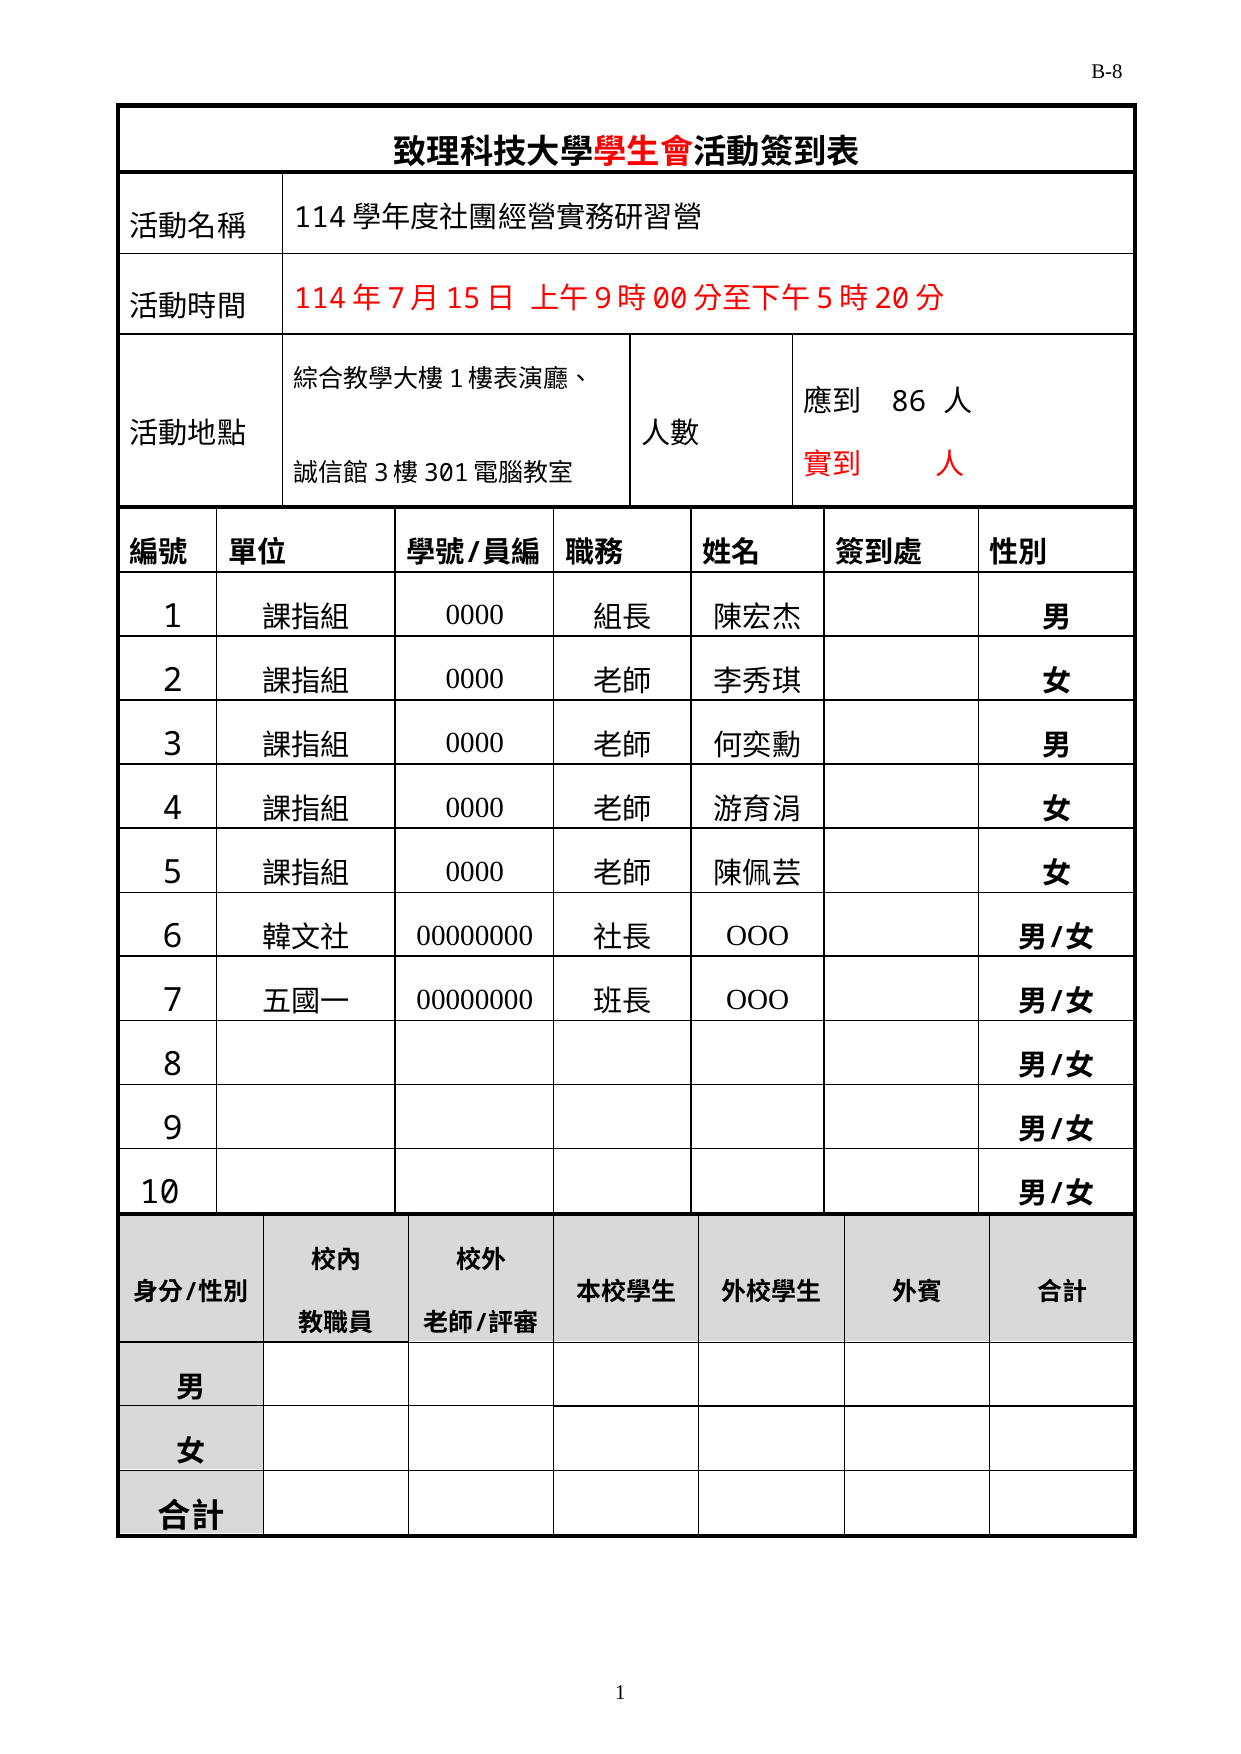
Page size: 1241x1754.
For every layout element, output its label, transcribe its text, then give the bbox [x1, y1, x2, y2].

table_cell [825, 701, 978, 763]
table_cell 老師 [554, 829, 690, 891]
table_cell 女 [979, 829, 1133, 891]
table_cell 應到 86 人 實到 人 [793, 335, 1133, 505]
table_cell [264, 1343, 408, 1405]
table_cell [396, 1021, 553, 1083]
table_cell [825, 1085, 978, 1148]
table_cell [699, 1471, 844, 1533]
table_cell 課指組 [217, 573, 394, 635]
table_cell 本校學生 [554, 1216, 698, 1341]
table_cell 課指組 [217, 829, 394, 891]
table_cell [699, 1407, 844, 1469]
table_cell 女 [979, 765, 1133, 827]
table_cell 身分/性別 [120, 1216, 263, 1341]
table_cell [554, 1343, 698, 1405]
table_cell [120, 573, 216, 635]
table_cell [825, 1149, 978, 1212]
table_cell [845, 1407, 989, 1469]
table_cell 114年7月15日 上午9時00分至下午5時20分 [283, 254, 1133, 333]
table_cell 陳宏杰 [692, 573, 823, 635]
table_cell [554, 1407, 698, 1469]
table_cell 活動時間 [120, 254, 282, 333]
table_cell 活動名稱 [120, 174, 282, 253]
table_cell [554, 1085, 690, 1148]
table_cell [825, 893, 978, 955]
table_cell 合計 [990, 1216, 1133, 1341]
table_cell [692, 1021, 823, 1083]
table_cell 男 [120, 1343, 263, 1405]
table_cell [990, 1471, 1133, 1533]
table_cell 編號 [120, 509, 216, 571]
table_cell [217, 1085, 394, 1148]
table_cell 校內 教職員 [264, 1216, 408, 1341]
table_cell [825, 829, 978, 891]
table_cell [825, 1021, 978, 1083]
table_cell 五國一 [217, 957, 394, 1019]
table_cell [264, 1406, 408, 1469]
table_cell 女 [979, 637, 1133, 699]
table_cell 男/女 [979, 893, 1133, 955]
table_cell [825, 573, 978, 635]
table_cell [692, 1085, 823, 1148]
table_cell 綜合教學大樓1樓表演廳、誠信館3樓301電腦教室 [283, 335, 629, 505]
table_cell OOO [692, 893, 823, 955]
table_cell [692, 1149, 823, 1212]
table_cell [554, 1471, 698, 1533]
table_cell 姓名 [692, 509, 823, 571]
table_cell 0000 [396, 765, 553, 827]
table_header 致理科技大學學生會活動簽到表 [120, 108, 1133, 170]
table_cell 0000 [396, 637, 553, 699]
table_cell 組長 [554, 573, 690, 635]
table_cell 男 [979, 701, 1133, 763]
table_cell [990, 1407, 1133, 1469]
table_cell 00000000 [396, 893, 553, 955]
table_cell 單位 [217, 509, 394, 571]
table_cell [396, 1085, 553, 1148]
table_cell 職務 [554, 509, 690, 571]
table_cell 老師 [554, 765, 690, 827]
table_cell 校外 老師/評審 [409, 1216, 553, 1341]
table_cell [990, 1343, 1133, 1405]
table_cell 課指組 [217, 701, 394, 763]
table_cell 社長 [554, 893, 690, 955]
table_cell 韓文社 [217, 893, 394, 955]
table_cell 男/女 [979, 1021, 1133, 1083]
table_cell 何奕勳 [692, 701, 823, 763]
table_cell [554, 1149, 690, 1212]
table_cell 課指組 [217, 637, 394, 699]
table_cell [845, 1471, 989, 1533]
table_cell 外賓 [845, 1216, 989, 1341]
table_cell [825, 957, 978, 1019]
table_cell 男/女 [979, 1085, 1133, 1148]
table_cell [120, 1021, 216, 1083]
table_cell 班長 [554, 957, 690, 1019]
table_cell [120, 1149, 216, 1212]
table_cell 課指組 [217, 765, 394, 827]
table_cell 男/女 [979, 1149, 1133, 1212]
table_cell [409, 1406, 553, 1469]
table_cell [120, 829, 216, 891]
table_cell 活動地點 [120, 335, 282, 505]
table_cell 0000 [396, 573, 553, 635]
table_cell 李秀琪 [692, 637, 823, 699]
table_cell [554, 1021, 690, 1083]
table_cell OOO [692, 957, 823, 1019]
table_cell 0000 [396, 829, 553, 891]
table_cell 性別 [979, 509, 1133, 571]
table_cell 人數 [631, 335, 792, 505]
table_cell [409, 1343, 553, 1405]
table_cell 游育涓 [692, 765, 823, 827]
table_cell [825, 765, 978, 827]
table_cell [120, 893, 216, 955]
table_cell [396, 1149, 553, 1212]
table_cell 陳佩芸 [692, 829, 823, 891]
table_cell 合計 [120, 1471, 263, 1533]
table_cell [217, 1149, 394, 1212]
table_cell 老師 [554, 701, 690, 763]
table_cell [120, 637, 216, 699]
table_cell [120, 701, 216, 763]
table_cell [120, 765, 216, 827]
table_cell 男 [979, 573, 1133, 635]
table_cell [120, 1085, 216, 1148]
table_cell [845, 1343, 989, 1405]
table_cell 簽到處 [825, 509, 978, 571]
table_cell [264, 1471, 408, 1533]
table_cell 女 [120, 1406, 263, 1469]
table_cell [409, 1471, 553, 1533]
table_cell [217, 1021, 394, 1083]
table_cell 114學年度社團經營實務研習營 [283, 174, 1133, 253]
table_cell [120, 957, 216, 1019]
table_cell 男/女 [979, 957, 1133, 1019]
table_cell 0000 [396, 701, 553, 763]
table_cell 老師 [554, 637, 690, 699]
table_cell 00000000 [396, 957, 553, 1019]
table_cell 學號/員編 [396, 509, 553, 571]
table_cell 外校學生 [699, 1216, 844, 1341]
table_cell [699, 1343, 844, 1405]
table_cell [825, 637, 978, 699]
